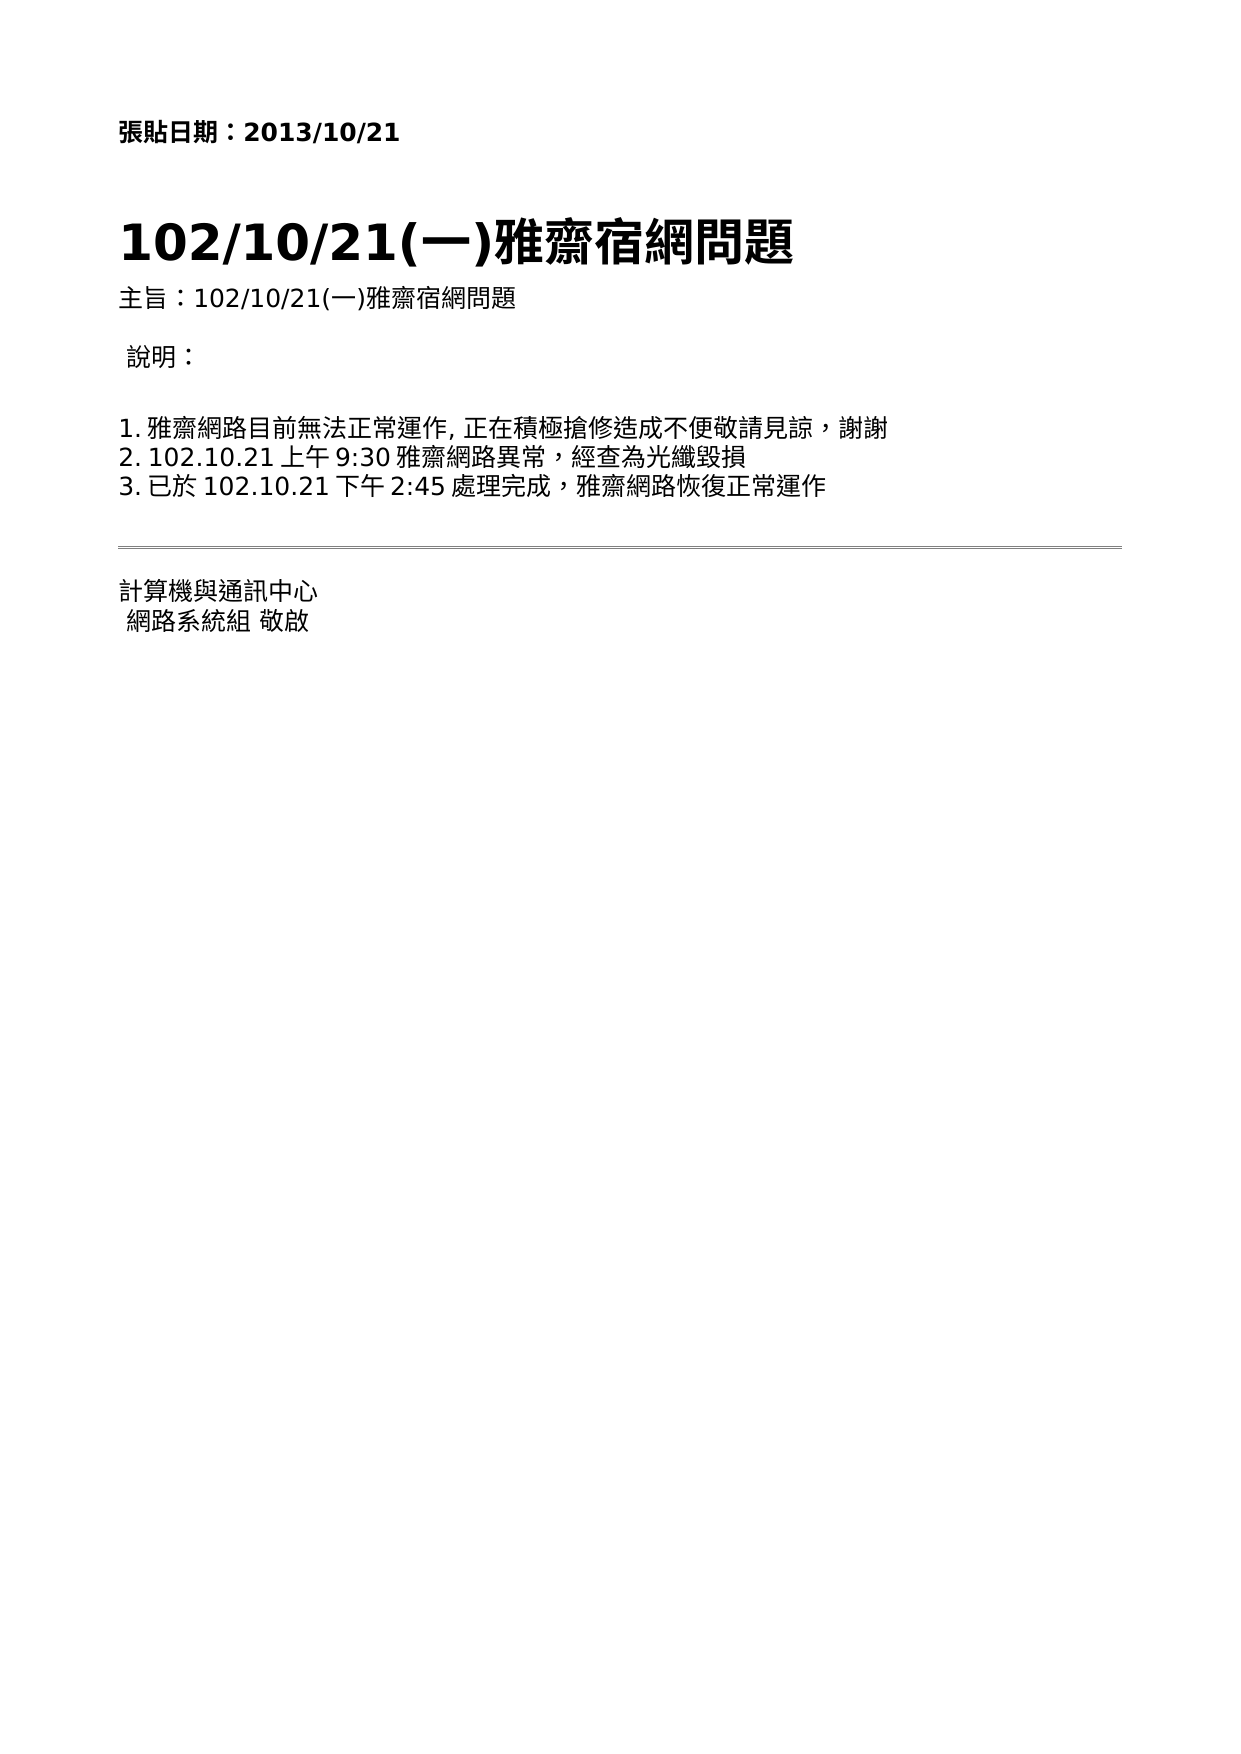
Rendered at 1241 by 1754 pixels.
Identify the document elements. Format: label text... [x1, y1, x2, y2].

subtitle 102/10/21(一)雅齋宿網問題 [118, 214, 1122, 272]
list 雅齋網路目前無法正常運作, 正在積極搶修造成不便敬請見諒，謝謝 [118, 414, 1122, 443]
list 102.10.21上午9:30雅齋網路異常，經查為光纖毀損 [118, 443, 1122, 472]
text 計算機與通訊中心 網路系統組 敬啟 [118, 577, 1122, 636]
text 主旨：102/10/21(一)雅齋宿網問題 說明： [118, 285, 1122, 372]
text 張貼日期：2013/10/21 [118, 118, 1122, 176]
list 已於102.10.21下午2:45處理完成，雅齋網路恢復正常運作 [118, 472, 1122, 502]
